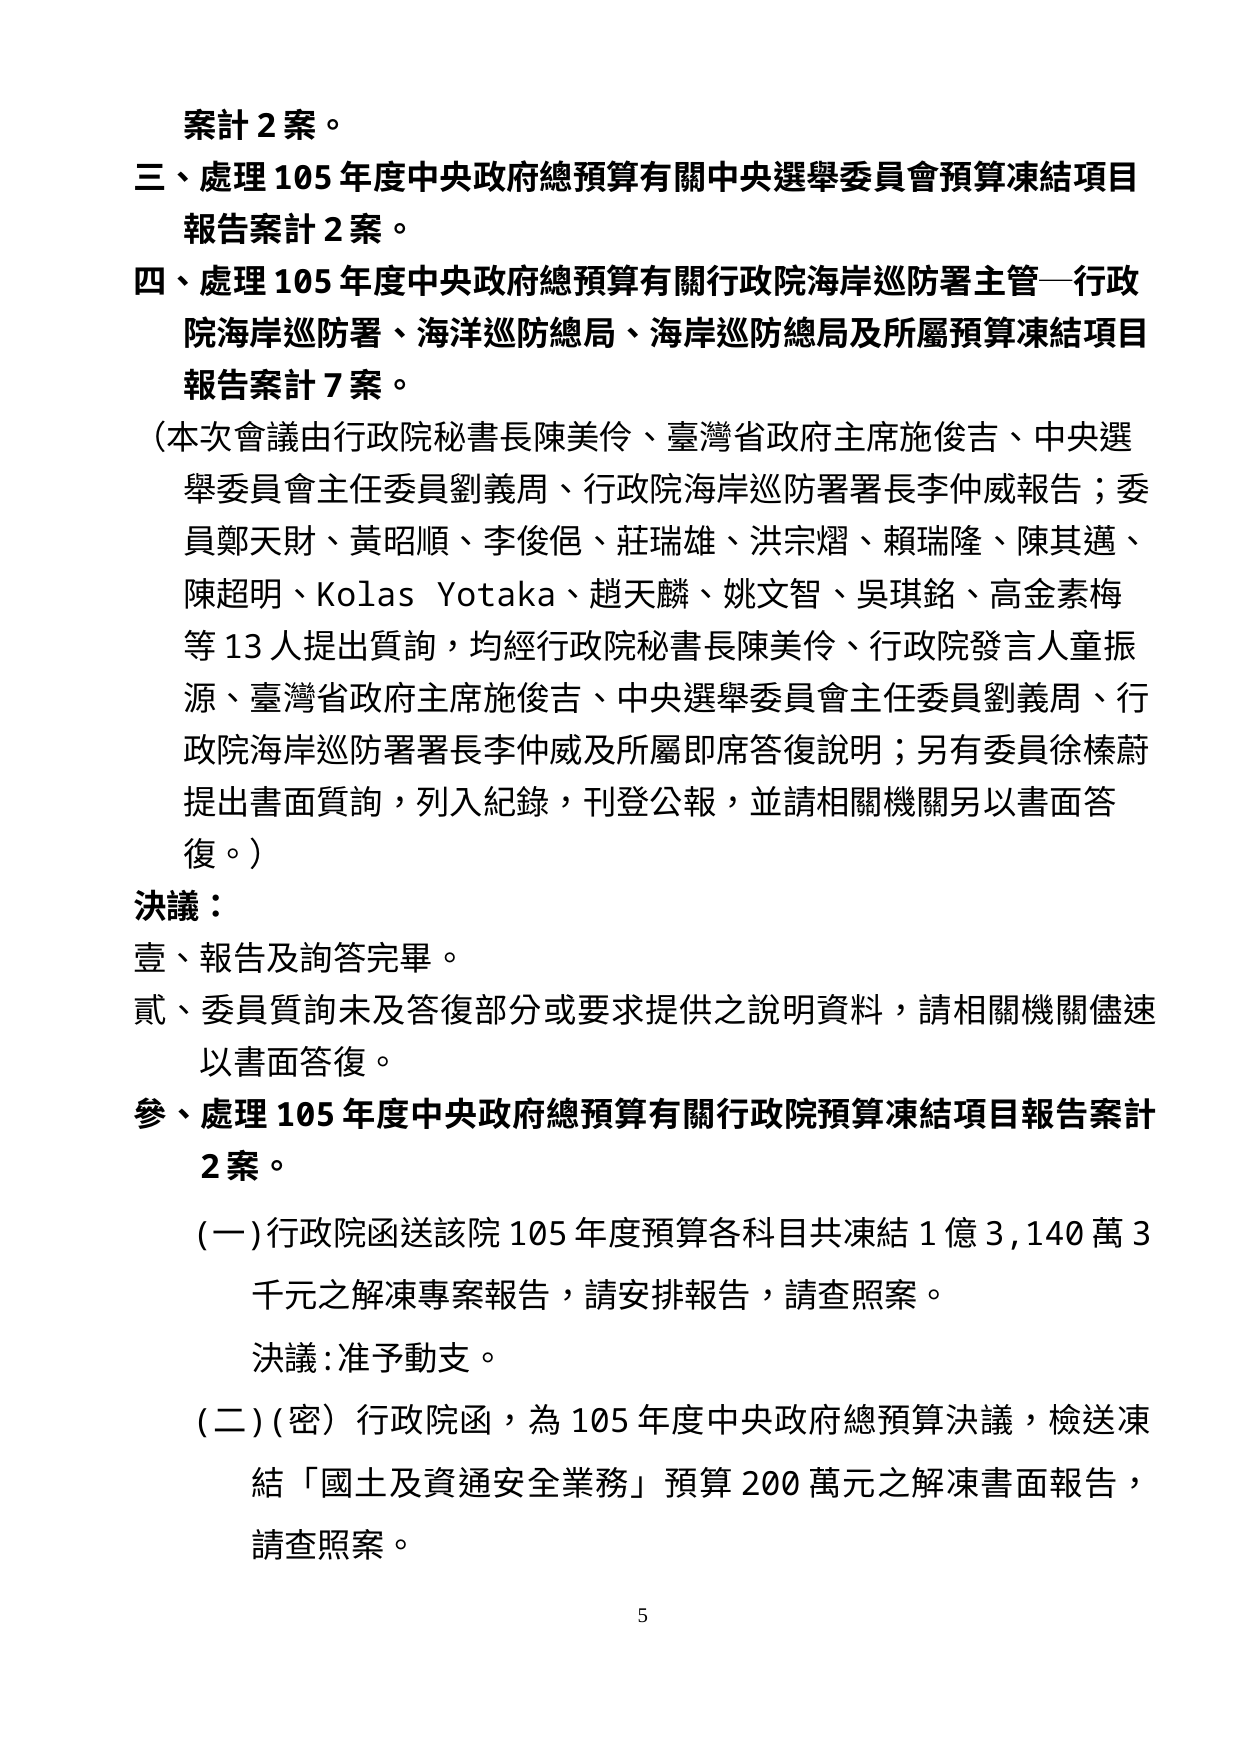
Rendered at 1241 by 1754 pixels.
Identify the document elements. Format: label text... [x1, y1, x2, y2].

text 貳、委員質詢未及答復部分或要求提供之說明資料，請相關機關儘速以書面答復。 [133, 981, 1157, 1085]
text 決議： [133, 877, 1152, 929]
text (一)行政院函送該院105年度預算各科目共凍結1億3,140萬3千元之解凍專案報告，請安排報告，請查照案。 [192, 1189, 1152, 1314]
text 參、處理105年度中央政府總預算有關行政院預算凍結項目報告案計2案。 [133, 1085, 1157, 1189]
text （本次會議由行政院秘書長陳美伶、臺灣省政府主席施俊吉、中央選舉委員會主任委員劉義周、行政院海岸巡防署署長李仲威報告；委員鄭天財、黃昭順、李俊俋、莊瑞雄、洪宗熠、賴瑞隆、陳其邁、陳超明、Kolas Yotaka、趙天麟、姚文智、吳琪銘、高金素梅等13人提出質詢，均經行政院秘書長陳美伶、行政院發言人童振源、臺灣省政府主席施俊吉、中央選舉委員會主任委員劉義周、行政院海岸巡防署署長李仲威及所屬即席答復說明；另有委員徐榛蔚提出書面質詢，列入紀錄，刊登公報，並請相關機關另以書面答復。） [133, 408, 1152, 877]
text 壹、報告及詢答完畢。 [133, 929, 1152, 981]
text 四、處理105年度中央政府總預算有關行政院海岸巡防署主管─行政院海岸巡防署、海洋巡防總局、海岸巡防總局及所屬預算凍結項目報告案計7案。 [133, 252, 1152, 408]
text 三、處理105年度中央政府總預算有關中央選舉委員會預算凍結項目報告案計2案。 [133, 148, 1152, 252]
text 決議:准予動支。 [251, 1314, 1152, 1377]
text (二)(密）行政院函，為105年度中央政府總預算決議，檢送凍結「國土及資通安全業務」預算200萬元之解凍書面報告，請查照案。 [192, 1377, 1152, 1564]
text 案計2案。 [133, 96, 1152, 148]
